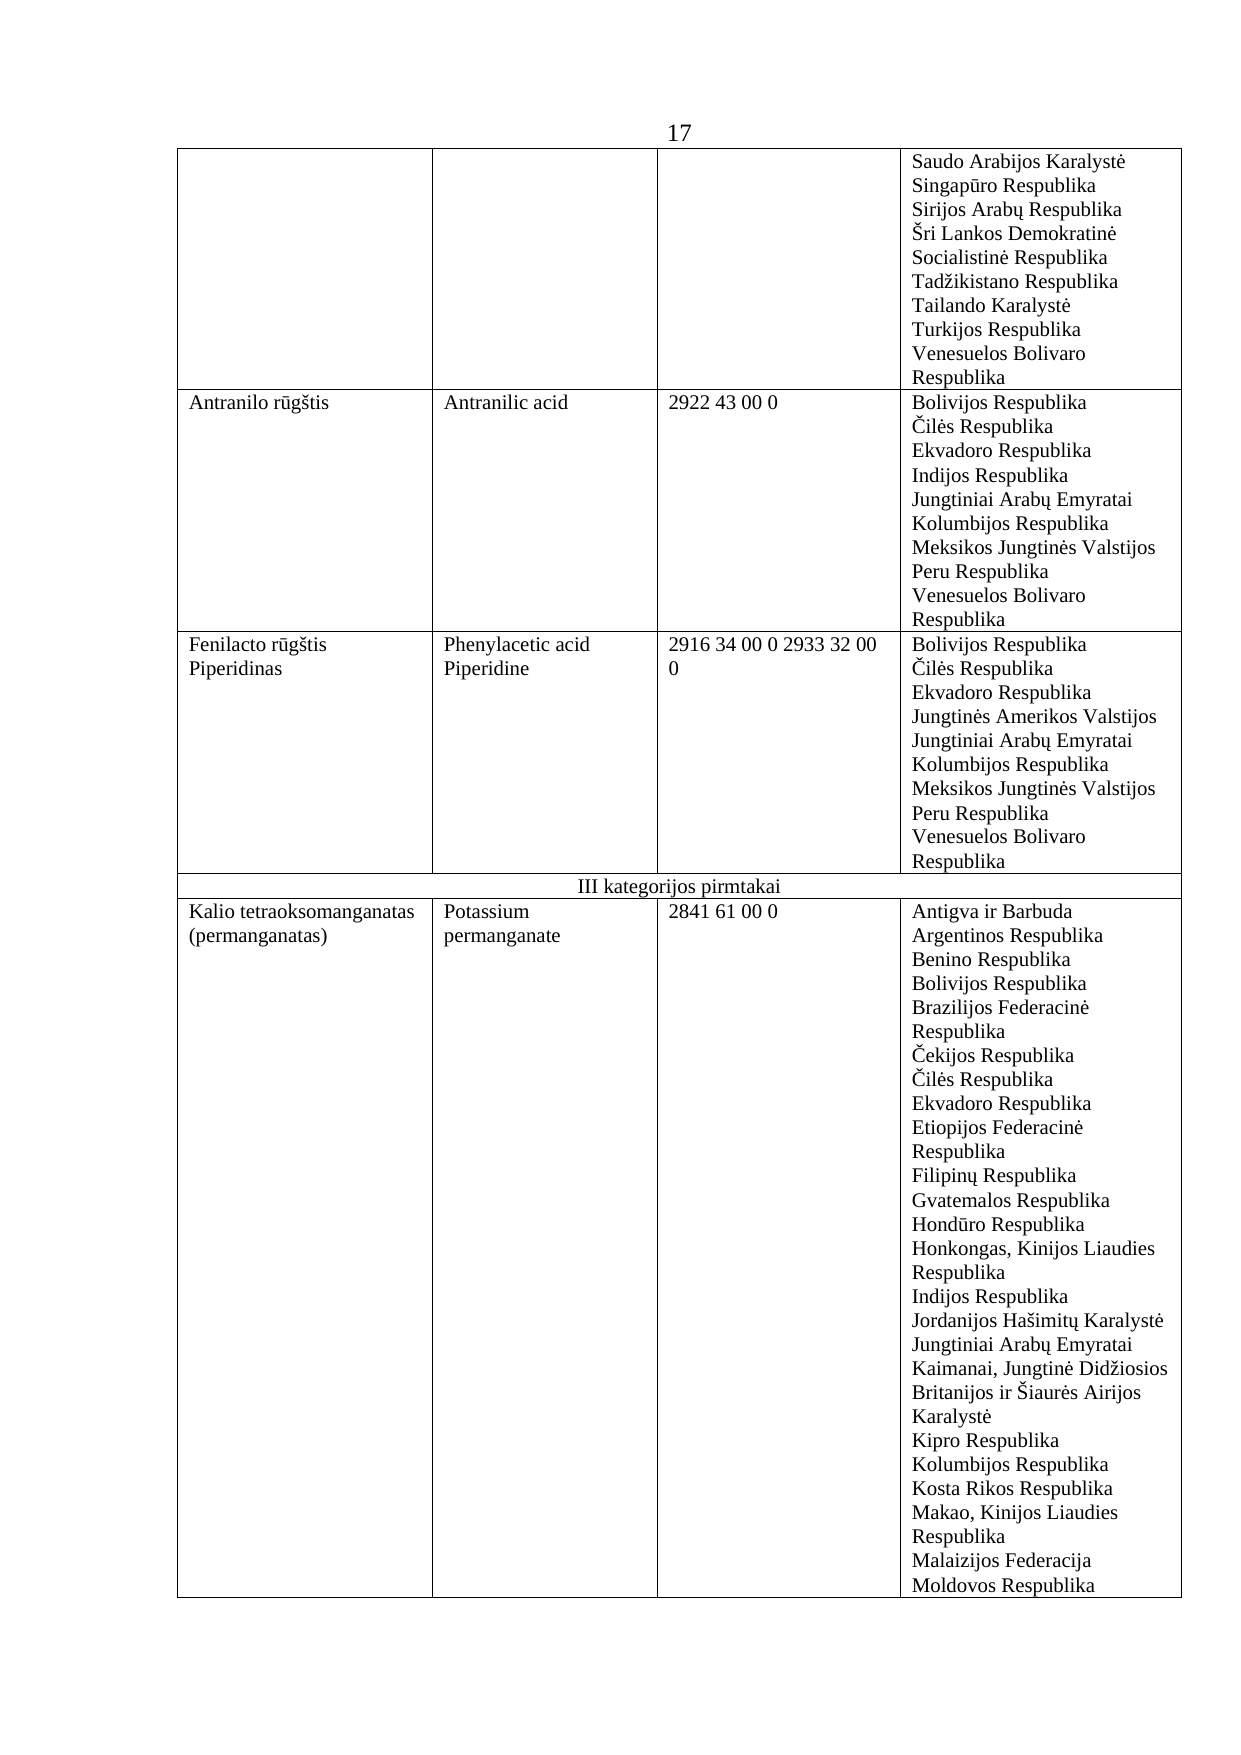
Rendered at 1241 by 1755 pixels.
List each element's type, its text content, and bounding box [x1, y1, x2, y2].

table_cell III kategorijos pirmtakai [178, 874, 1181, 898]
table_cell Bolivijos Respublika Čilės Respublika Ekvadoro Respublika Jungtinės Amerikos Valstijos Jungtiniai Arabų Emyratai Kolumbijos Respublika Meksikos Jungtinės Valstijos Peru Respublika Venesuelos Bolivaro Respublika [901, 632, 1181, 873]
table_cell Antranilo rūgštis [178, 390, 432, 631]
table_cell Bolivijos Respublika Čilės Respublika Ekvadoro Respublika Indijos Respublika Jungtiniai Arabų Emyratai Kolumbijos Respublika Meksikos Jungtinės Valstijos Peru Respublika Venesuelos Bolivaro Respublika [901, 390, 1181, 631]
table_cell Fenilacto rūgštis Piperidinas [178, 632, 432, 873]
table_cell Kalio tetraoksomanganatas (permanganatas) [178, 899, 432, 1597]
table_cell [178, 149, 432, 389]
table_cell Potassium permanganate [433, 899, 657, 1597]
table_cell 2841 61 00 0 [658, 899, 900, 1597]
table_cell Saudo Arabijos Karalystė Singapūro Respublika Sirijos Arabų Respublika Šri Lankos Demokratinė Socialistinė Respublika Tadžikistano Respublika Tailando Karalystė Turkijos Respublika Venesuelos Bolivaro Respublika [901, 149, 1181, 389]
table_cell [433, 149, 657, 389]
table_cell Phenylacetic acid Piperidine [433, 632, 657, 873]
table_cell Antigva ir Barbuda Argentinos Respublika Benino Respublika Bolivijos Respublika Brazilijos Federacinė Respublika Čekijos Respublika Čilės Respublika Ekvadoro Respublika Etiopijos Federacinė Respublika Filipinų Respublika Gvatemalos Respublika Hondūro Respublika Honkongas, Kinijos Liaudies Respublika Indijos Respublika Jordanijos Hašimitų Karalystė Jungtiniai Arabų Emyratai Kaimanai, Jungtinė Didžiosios Britanijos ir Šiaurės Airijos Karalystė Kipro Respublika Kolumbijos Respublika Kosta Rikos Respublika Makao, Kinijos Liaudies Respublika Malaizijos Federacija Moldovos Respublika [901, 899, 1181, 1597]
table_cell Antranilic acid [433, 390, 657, 631]
table_cell 2916 34 00 0 2933 32 00 0 [658, 632, 900, 873]
table_cell [658, 149, 900, 389]
table_cell 2922 43 00 0 [658, 390, 900, 631]
